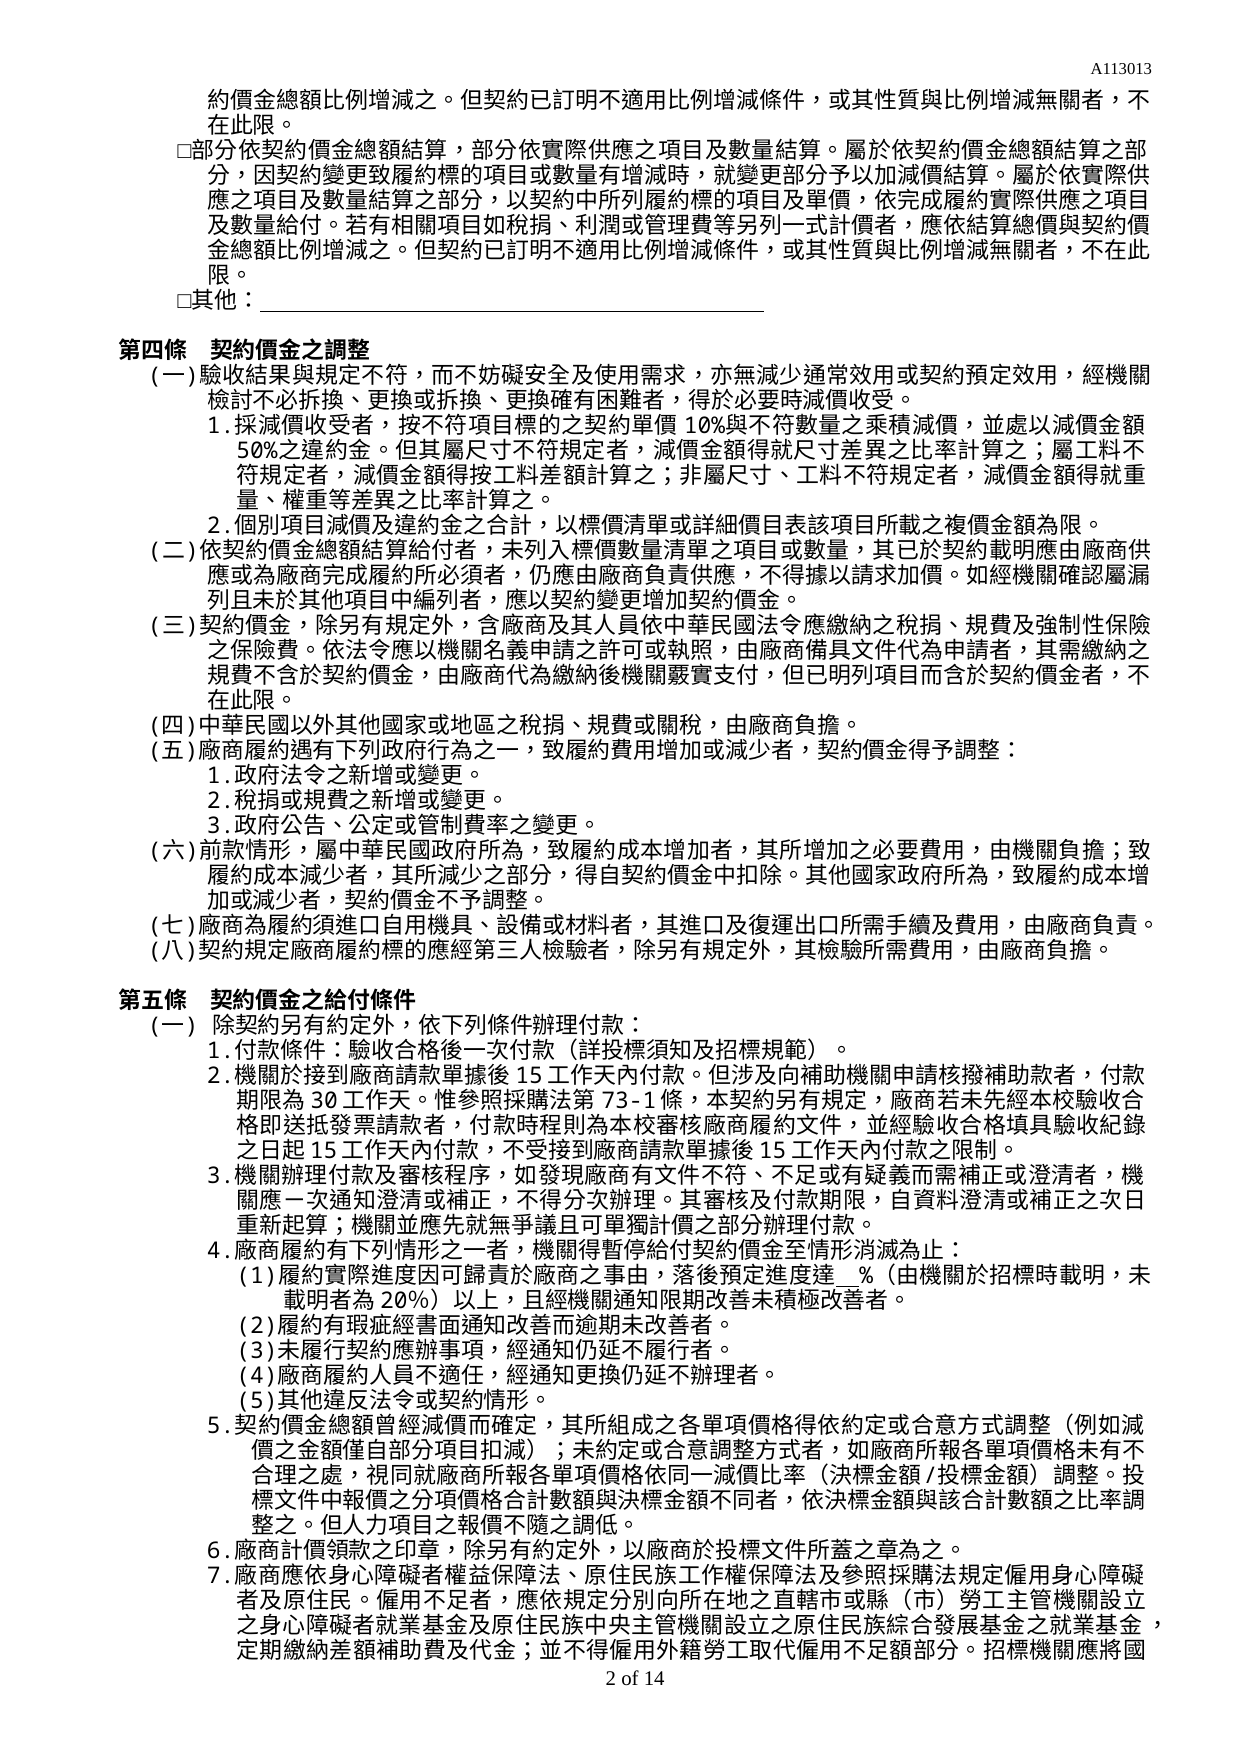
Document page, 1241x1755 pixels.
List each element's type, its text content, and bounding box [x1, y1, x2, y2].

text (二)依契約價金總額結算給付者，未列入標價數量清單之項目或數量，其已於契約載明應由廠商供應或為廠商完成履約所必須者，仍應由廠商負責供應，不得據以請求加價。如經機關確認屬漏列且未於其他項目中編列者，應以契約變更增加契約價金。 [148, 539, 1152, 614]
text 約價金總額比例增減之。但契約已訂明不適用比例增減條件，或其性質與比例增減無關者，不在此限。 [177, 89, 1152, 139]
text 4.廠商履約有下列情形之一者，機關得暫停給付契約價金至情形消滅為止： [207, 1239, 1146, 1264]
text 1.採減價收受者，按不符項目標的之契約單價10%與不符數量之乘積減價，並處以減價金額50%之違約金。但其屬尺寸不符規定者，減價金額得就尺寸差異之比率計算之；屬工料不符規定者，減價金額得按工料差額計算之；非屬尺寸、工料不符規定者，減價金額得就重量、權重等差異之比率計算之。 [207, 414, 1146, 514]
text □其他： [177, 289, 1152, 314]
text (七)廠商為履約須進口自用機具、設備或材料者，其進口及復運出口所需手續及費用，由廠商負責。 [148, 914, 1152, 939]
text 2.個別項目減價及違約金之合計，以標價清單或詳細價目表該項目所載之複價金額為限。 [207, 514, 1146, 539]
text (六)前款情形，屬中華民國政府所為，致履約成本增加者，其所增加之必要費用，由機關負擔；致履約成本減少者，其所減少之部分，得自契約價金中扣除。其他國家政府所為，致履約成本增加或減少者，契約價金不予調整。 [148, 839, 1152, 914]
text (八)契約規定廠商履約標的應經第三人檢驗者，除另有規定外，其檢驗所需費用，由廠商負擔。 [148, 939, 1152, 964]
text (一) 除契約另有約定外，依下列條件辦理付款： [148, 1014, 1152, 1039]
text (三)契約價金，除另有規定外，含廠商及其人員依中華民國法令應繳納之稅捐、規費及強制性保險之保險費。依法令應以機關名義申請之許可或執照，由廠商備具文件代為申請者，其需繳納之規費不含於契約價金，由廠商代為繳納後機關覈實支付，但已明列項目而含於契約價金者，不在此限。 [148, 614, 1152, 714]
text 2.機關於接到廠商請款單據後15工作天內付款。但涉及向補助機關申請核撥補助款者，付款期限為30工作天。惟參照採購法第73-1條，本契約另有規定，廠商若未先經本校驗收合格即送抵發票請款者，付款時程則為本校審核廠商履約文件，並經驗收合格填具驗收紀錄之日起15工作天內付款，不受接到廠商請款單據後15工作天內付款之限制。 [207, 1064, 1146, 1164]
text 1.政府法令之新增或變更。 [207, 764, 1146, 789]
text 3.政府公告、公定或管制費率之變更。 [207, 814, 1146, 839]
text 3.機關辦理付款及審核程序，如發現廠商有文件不符、不足或有疑義而需補正或澄清者，機關應ㄧ次通知澄清或補正，不得分次辦理。其審核及付款期限，自資料澄清或補正之次日重新起算；機關並應先就無爭議且可單獨計價之部分辦理付款。 [207, 1164, 1146, 1239]
text 6.廠商計價領款之印章，除另有約定外，以廠商於投標文件所蓋之章為之。 [207, 1539, 1146, 1564]
text (5)其他違反法令或契約情形。 [236, 1389, 1152, 1414]
text (四)中華民國以外其他國家或地區之稅捐、規費或關稅，由廠商負擔。 [148, 714, 1152, 739]
text (2)履約有瑕疵經書面通知改善而逾期未改善者。 [236, 1314, 1152, 1339]
text (1)履約實際進度因可歸責於廠商之事由，落後預定進度達 %（由機關於招標時載明，未載明者為20％）以上，且經機關通知限期改善未積極改善者。 [236, 1264, 1152, 1314]
text 第五條 契約價金之給付條件 [118, 989, 1152, 1014]
text □部分依契約價金總額結算，部分依實際供應之項目及數量結算。屬於依契約價金總額結算之部分，因契約變更致履約標的項目或數量有增減時，就變更部分予以加減價結算。屬於依實際供應之項目及數量結算之部分，以契約中所列履約標的項目及單價，依完成履約實際供應之項目及數量給付。若有相關項目如稅捐、利潤或管理費等另列一式計價者，應依結算總價與契約價金總額比例增減之。但契約已訂明不適用比例增減條件，或其性質與比例增減無關者，不在此限。 [177, 139, 1152, 289]
text (五)廠商履約遇有下列政府行為之一，致履約費用增加或減少者，契約價金得予調整： [148, 739, 1152, 764]
text 2.稅捐或規費之新增或變更。 [207, 789, 1146, 814]
text (3)未履行契約應辦事項，經通知仍延不履行者。 [236, 1339, 1152, 1364]
text 第四條 契約價金之調整 [118, 339, 1152, 364]
text 1.付款條件：驗收合格後一次付款（詳投標須知及招標規範）。 [207, 1039, 1146, 1064]
text 5.契約價金總額曾經減價而確定，其所組成之各單項價格得依約定或合意方式調整（例如減價之金額僅自部分項目扣減）；未約定或合意調整方式者，如廠商所報各單項價格未有不合理之處，視同就廠商所報各單項價格依同一減價比率（決標金額/投標金額）調整。投標文件中報價之分項價格合計數額與決標金額不同者，依決標金額與該合計數額之比率調整之。但人力項目之報價不隨之調低。 [207, 1414, 1146, 1539]
text 7.廠商應依身心障礙者權益保障法、原住民族工作權保障法及參照採購法規定僱用身心障礙者及原住民。僱用不足者，應依規定分別向所在地之直轄市或縣（市）勞工主管機關設立之身心障礙者就業基金及原住民族中央主管機關設立之原住民族綜合發展基金之就業基金，定期繳納差額補助費及代金；並不得僱用外籍勞工取代僱用不足額部分。招標機關應將國內員工總人數逾100人之廠商資料公開於政府電子採購網，以供勞工及原住民族主管機關查核差額補助費及代金繳納情形，招標機關不另辦理查核。 [207, 1564, 1146, 1664]
text (4)廠商履約人員不適任，經通知更換仍延不辦理者。 [236, 1364, 1152, 1389]
text (一)驗收結果與規定不符，而不妨礙安全及使用需求，亦無減少通常效用或契約預定效用，經機關檢討不必拆換、更換或拆換、更換確有困難者，得於必要時減價收受。 [148, 364, 1152, 414]
